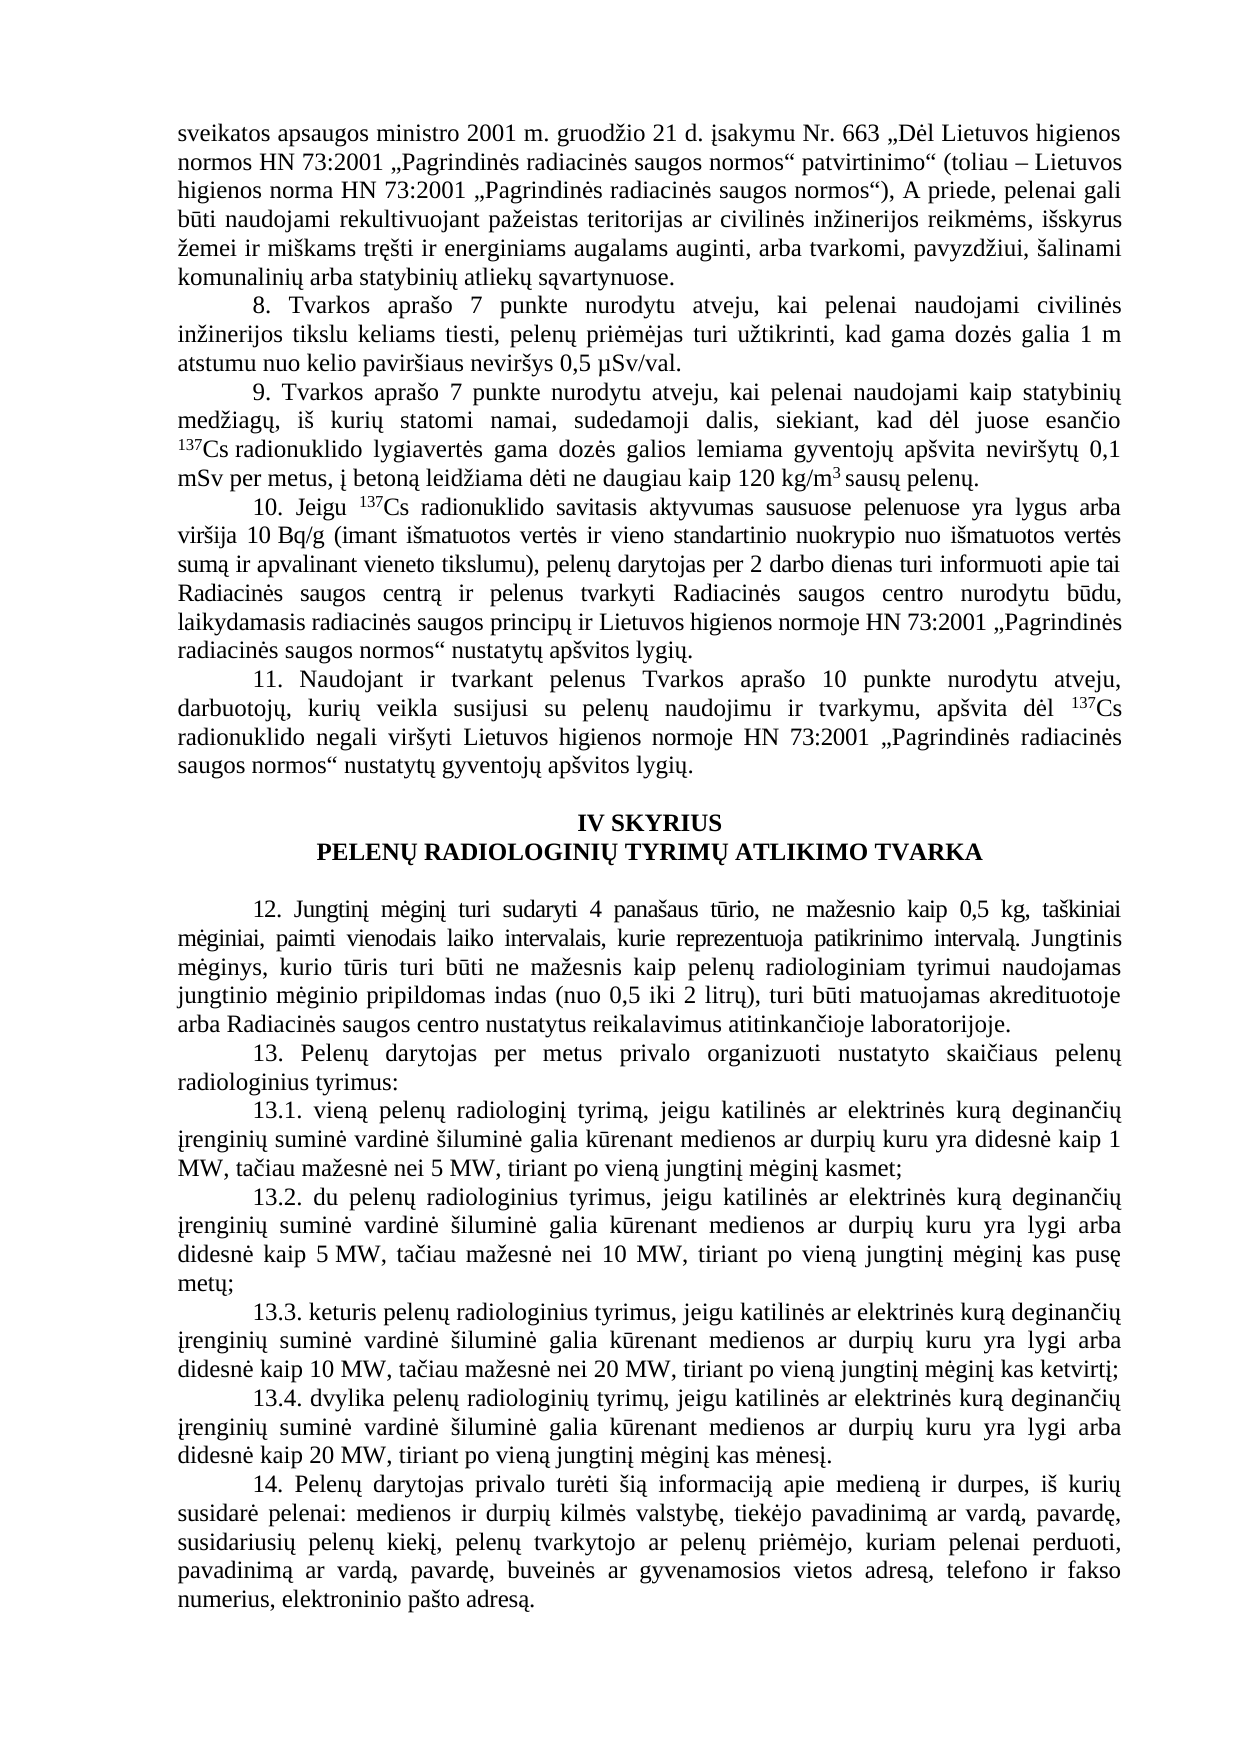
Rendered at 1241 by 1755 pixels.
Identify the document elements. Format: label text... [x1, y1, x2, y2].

text 10. Jeigu 137Cs radionuklido savitasis aktyvumas sausuose pelenuose yra lygus arba viršija 10 Bq/g (imant išmatuotos vertės ir vieno standartinio nuokrypio nuo išmatuotos vertės sumą ir apvalinant vieneto tikslumu), pelenų darytojas per 2 darbo dienas turi informuoti apie tai Radiacinės saugos centrą ir pelenus tvarkyti Radiacinės saugos centro nurodytu būdu, laikydamasis radiacinės saugos principų ir Lietuvos higienos normoje HN 73:2001 „Pagrindinės radiacinės saugos normos“ nustatytų apšvitos lygių. [177, 492, 1122, 664]
text 11. Naudojant ir tvarkant pelenus Tvarkos aprašo 10 punkte nurodytu atveju, darbuotojų, kurių veikla susijusi su pelenų naudojimu ir tvarkymu, apšvita dėl 137Cs radionuklido negali viršyti Lietuvos higienos normoje HN 73:2001 „Pagrindinės radiacinės saugos normos“ nustatytų gyventojų apšvitos lygių. [177, 664, 1122, 779]
text IV SKYRIUS [177, 808, 1122, 837]
text 13.1. vieną pelenų radiologinį tyrimą, jeigu katilinės ar elektrinės kurą deginančių įrenginių suminė vardinė šiluminė galia kūrenant medienos ar durpių kuru yra didesnė kaip 1 MW, tačiau mažesnė nei 5 MW, tiriant po vieną jungtinį mėginį kasmet; [177, 1096, 1122, 1182]
text PELENŲ RADIOLOGINIŲ TYRIMŲ ATLIKIMO TVARKA [177, 837, 1122, 866]
text sveikatos apsaugos ministro 2001 m. gruodžio 21 d. įsakymu Nr. 663 „Dėl Lietuvos higienos normos HN 73:2001 „Pagrindinės radiacinės saugos normos“ patvirtinimo“ (toliau – Lietuvos higienos norma HN 73:2001 „Pagrindinės radiacinės saugos normos“), A priede, pelenai gali būti naudojami rekultivuojant pažeistas teritorijas ar civilinės inžinerijos reikmėms, išskyrus žemei ir miškams tręšti ir energiniams augalams auginti, arba tvarkomi, pavyzdžiui, šalinami komunalinių arba statybinių atliekų sąvartynuose. [177, 118, 1122, 291]
text 14. Pelenų darytojas privalo turėti šią informaciją apie medieną ir durpes, iš kurių susidarė pelenai: medienos ir durpių kilmės valstybę, tiekėjo pavadinimą ar vardą, pavardę, susidariusių pelenų kiekį, pelenų tvarkytojo ar pelenų priėmėjo, kuriam pelenai perduoti, pavadinimą ar vardą, pavardę, buveinės ar gyvenamosios vietos adresą, telefono ir fakso numerius, elektroninio pašto adresą. [177, 1469, 1122, 1613]
text 8. Tvarkos aprašo 7 punkte nurodytu atveju, kai pelenai naudojami civilinės inžinerijos tikslu keliams tiesti, pelenų priėmėjas turi užtikrinti, kad gama dozės galia 1 m atstumu nuo kelio paviršiaus neviršys 0,5 µSv/val. [177, 291, 1122, 377]
text 13.2. du pelenų radiologinius tyrimus, jeigu katilinės ar elektrinės kurą deginančių įrenginių suminė vardinė šiluminė galia kūrenant medienos ar durpių kuru yra lygi arba didesnė kaip 5 MW, tačiau mažesnė nei 10 MW, tiriant po vieną jungtinį mėginį kas pusę metų; [177, 1182, 1122, 1297]
text 9. Tvarkos aprašo 7 punkte nurodytu atveju, kai pelenai naudojami kaip statybinių medžiagų, iš kurių statomi namai, sudedamoji dalis, siekiant, kad dėl juose esančio 137Cs radionuklido lygiavertės gama dozės galios lemiama gyventojų apšvita neviršytų 0,1 mSv per metus, į betoną leidžiama dėti ne daugiau kaip 120 kg/m3 sausų pelenų. [177, 377, 1122, 492]
text 12. Jungtinį mėginį turi sudaryti 4 panašaus tūrio, ne mažesnio kaip 0,5 kg, taškiniai mėginiai, paimti vienodais laiko intervalais, kurie reprezentuoja patikrinimo intervalą. Jungtinis mėginys, kurio tūris turi būti ne mažesnis kaip pelenų radiologiniam tyrimui naudojamas jungtinio mėginio pripildomas indas (nuo 0,5 iki 2 litrų), turi būti matuojamas akredituotoje arba Radiacinės saugos centro nustatytus reikalavimus atitinkančioje laboratorijoje. [177, 894, 1122, 1038]
text 13. Pelenų darytojas per metus privalo organizuoti nustatyto skaičiaus pelenų radiologinius tyrimus: [177, 1038, 1122, 1096]
text 13.4. dvylika pelenų radiologinių tyrimų, jeigu katilinės ar elektrinės kurą deginančių įrenginių suminė vardinė šiluminė galia kūrenant medienos ar durpių kuru yra lygi arba didesnė kaip 20 MW, tiriant po vieną jungtinį mėginį kas mėnesį. [177, 1383, 1122, 1469]
text 13.3. keturis pelenų radiologinius tyrimus, jeigu katilinės ar elektrinės kurą deginančių įrenginių suminė vardinė šiluminė galia kūrenant medienos ar durpių kuru yra lygi arba didesnė kaip 10 MW, tačiau mažesnė nei 20 MW, tiriant po vieną jungtinį mėginį kas ketvirtį; [177, 1297, 1122, 1383]
